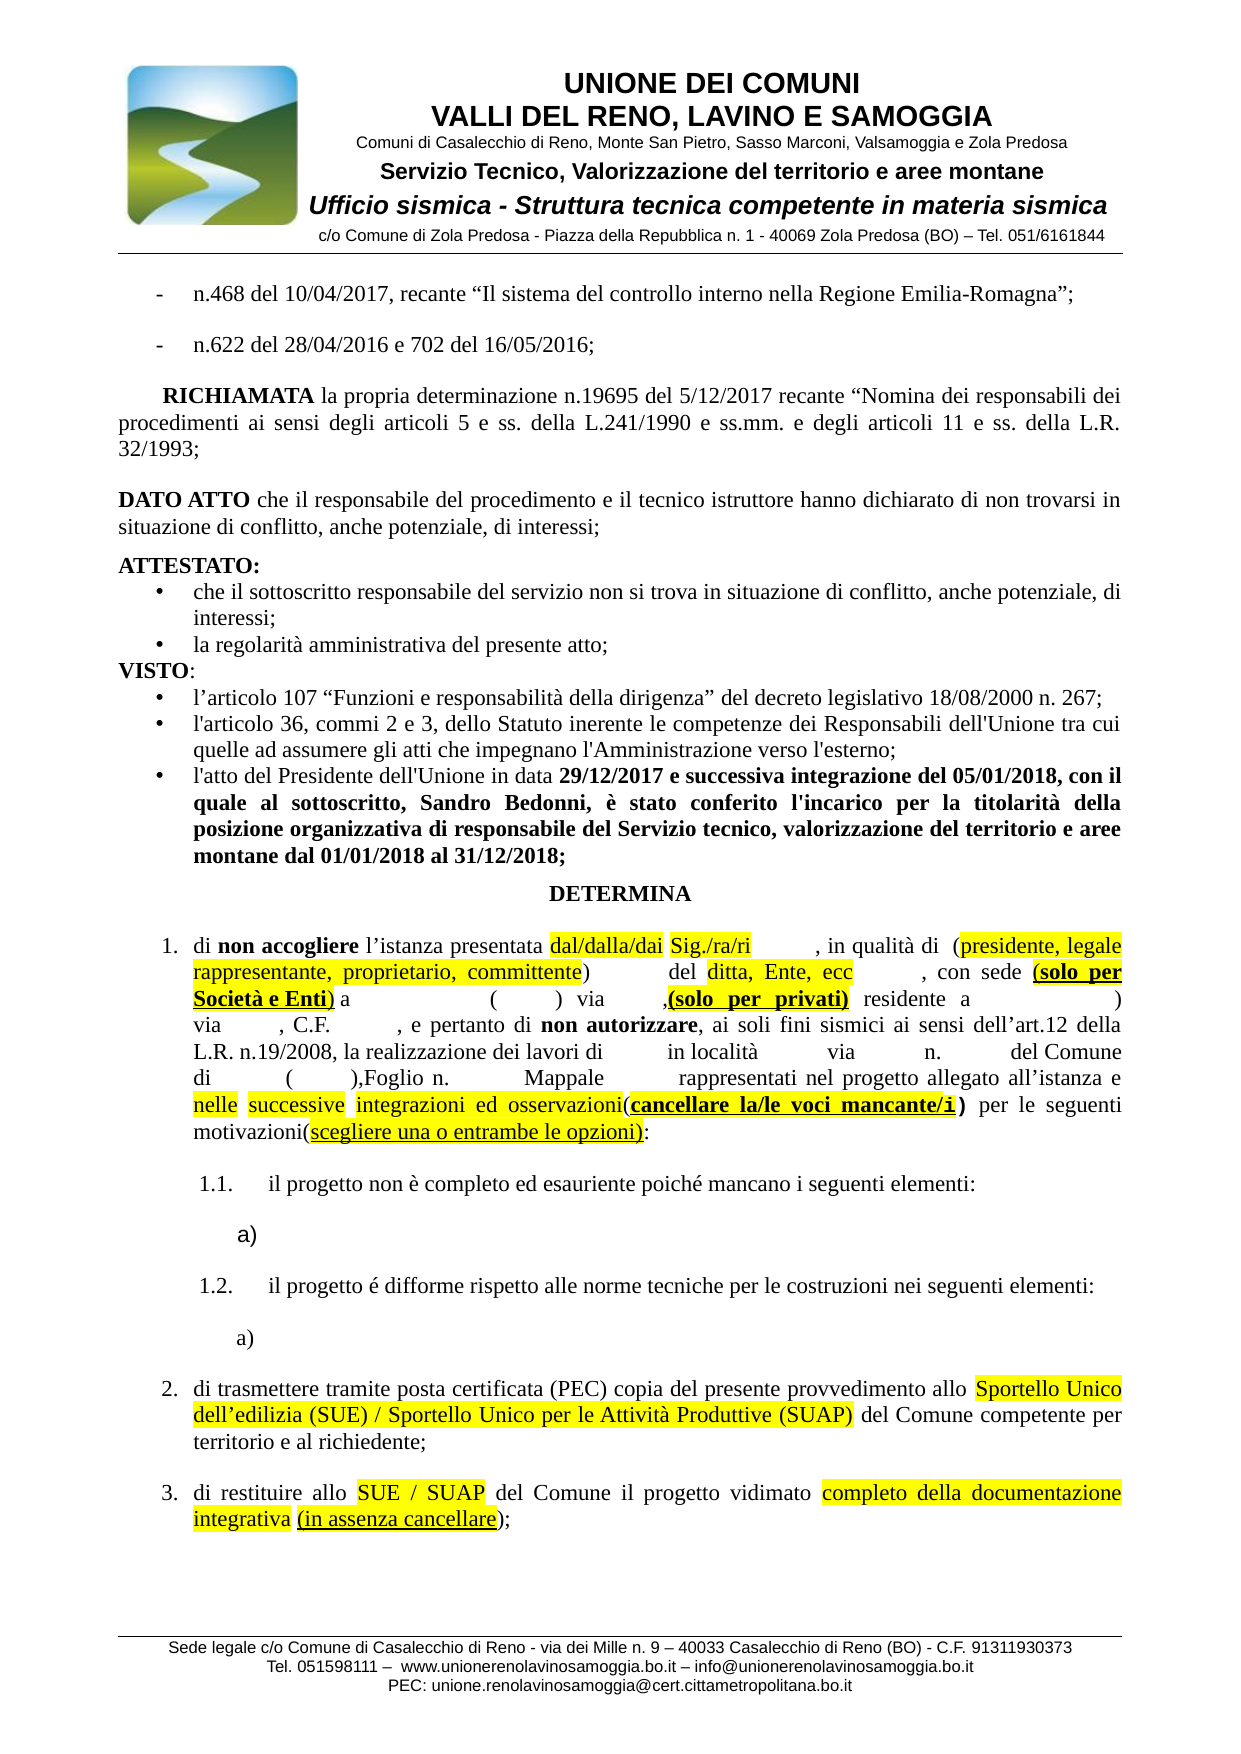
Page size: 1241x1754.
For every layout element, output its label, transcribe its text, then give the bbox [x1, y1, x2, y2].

list il progetto é difforme rispetto alle norme tecniche per le costruzioni nei seguenti elementi: [193, 1272, 1122, 1299]
list di non accogliere l’istanza presentata dal/dalla/dai Sig./ra/ri , in qualità di (presidente, legale rappresentante, proprietario, committente) del ditta, Ente, ecc , con sede (solo per Società e Enti) a ( ) via ,(solo per privati) residente a ) via , C.F. , e pertanto di non autorizzare, ai soli fini sismici ai sensi dell’art.12 della L.R. n.19/2008, la realizzazione dei lavori di in località via n. del Comune di ( ),Foglio n. Mappale rappresentati nel progetto allegato all’istanza e nelle successive integrazioni ed osservazioni(cancellare la/le voci mancante/i) per le seguenti motivazioni(scegliere una o entrambe le opzioni): [156, 932, 1122, 1144]
list n.622 del 28/04/2016 e 702 del 16/05/2016; [156, 331, 1122, 357]
list l'atto del Presidente dell'Unione in data 29/12/2017 e successiva integrazione del 05/01/2018, con il quale al sottoscritto, Sandro Bedonni, è stato conferito l'incarico per la titolarità della posizione organizzativa di responsabile del Servizio tecnico, valorizzazione del territorio e aree montane dal 01/01/2018 al 31/12/2018; [156, 763, 1122, 868]
text DATO ATTO che il responsabile del procedimento e il tecnico istruttore hanno dichiarato di non trovarsi in situazione di conflitto, anche potenziale, di interessi; [118, 487, 1122, 539]
list di restituire allo SUE / SUAP del Comune il progetto vidimato completo della documentazione integrativa (in assenza cancellare); [156, 1479, 1122, 1532]
text RICHIAMATA la propria determinazione n.19695 del 5/12/2017 recante “Nomina dei responsabili dei procedimenti ai sensi degli articoli 5 e ss. della L.241/1990 e ss.mm. e degli articoli 11 e ss. della L.R. 32/1993; [118, 382, 1122, 462]
text ATTESTATO: [118, 552, 1122, 578]
text VISTO: [118, 657, 1122, 683]
list n.468 del 10/04/2017, recante “Il sistema del controllo interno nella Regione Emilia-Romagna”; [156, 280, 1122, 306]
list l'articolo 36, commi 2 e 3, dello Statuto inerente le competenze dei Responsabili dell'Unione tra cui quelle ad assumere gli atti che impegnano l'Amministrazione verso l'esterno; [156, 710, 1122, 763]
list il progetto non è completo ed esauriente poiché mancano i seguenti elementi: [193, 1169, 1122, 1196]
list che il sottoscritto responsabile del servizio non si trova in situazione di conflitto, anche potenziale, di interessi; [156, 578, 1122, 631]
list la regolarità amministrativa del presente atto; [156, 631, 1122, 657]
list l’articolo 107 “Funzioni e responsabilità della dirigenza” del decreto legislativo 18/08/2000 n. 267; [156, 683, 1122, 710]
list di trasmettere tramite posta certificata (PEC) copia del presente provvedimento allo Sportello Unico dell’edilizia (SUE) / Sportello Unico per le Attività Produttive (SUAP) del Comune competente per territorio e al richiedente; [156, 1375, 1122, 1454]
subtitle DETERMINA [118, 881, 1122, 907]
